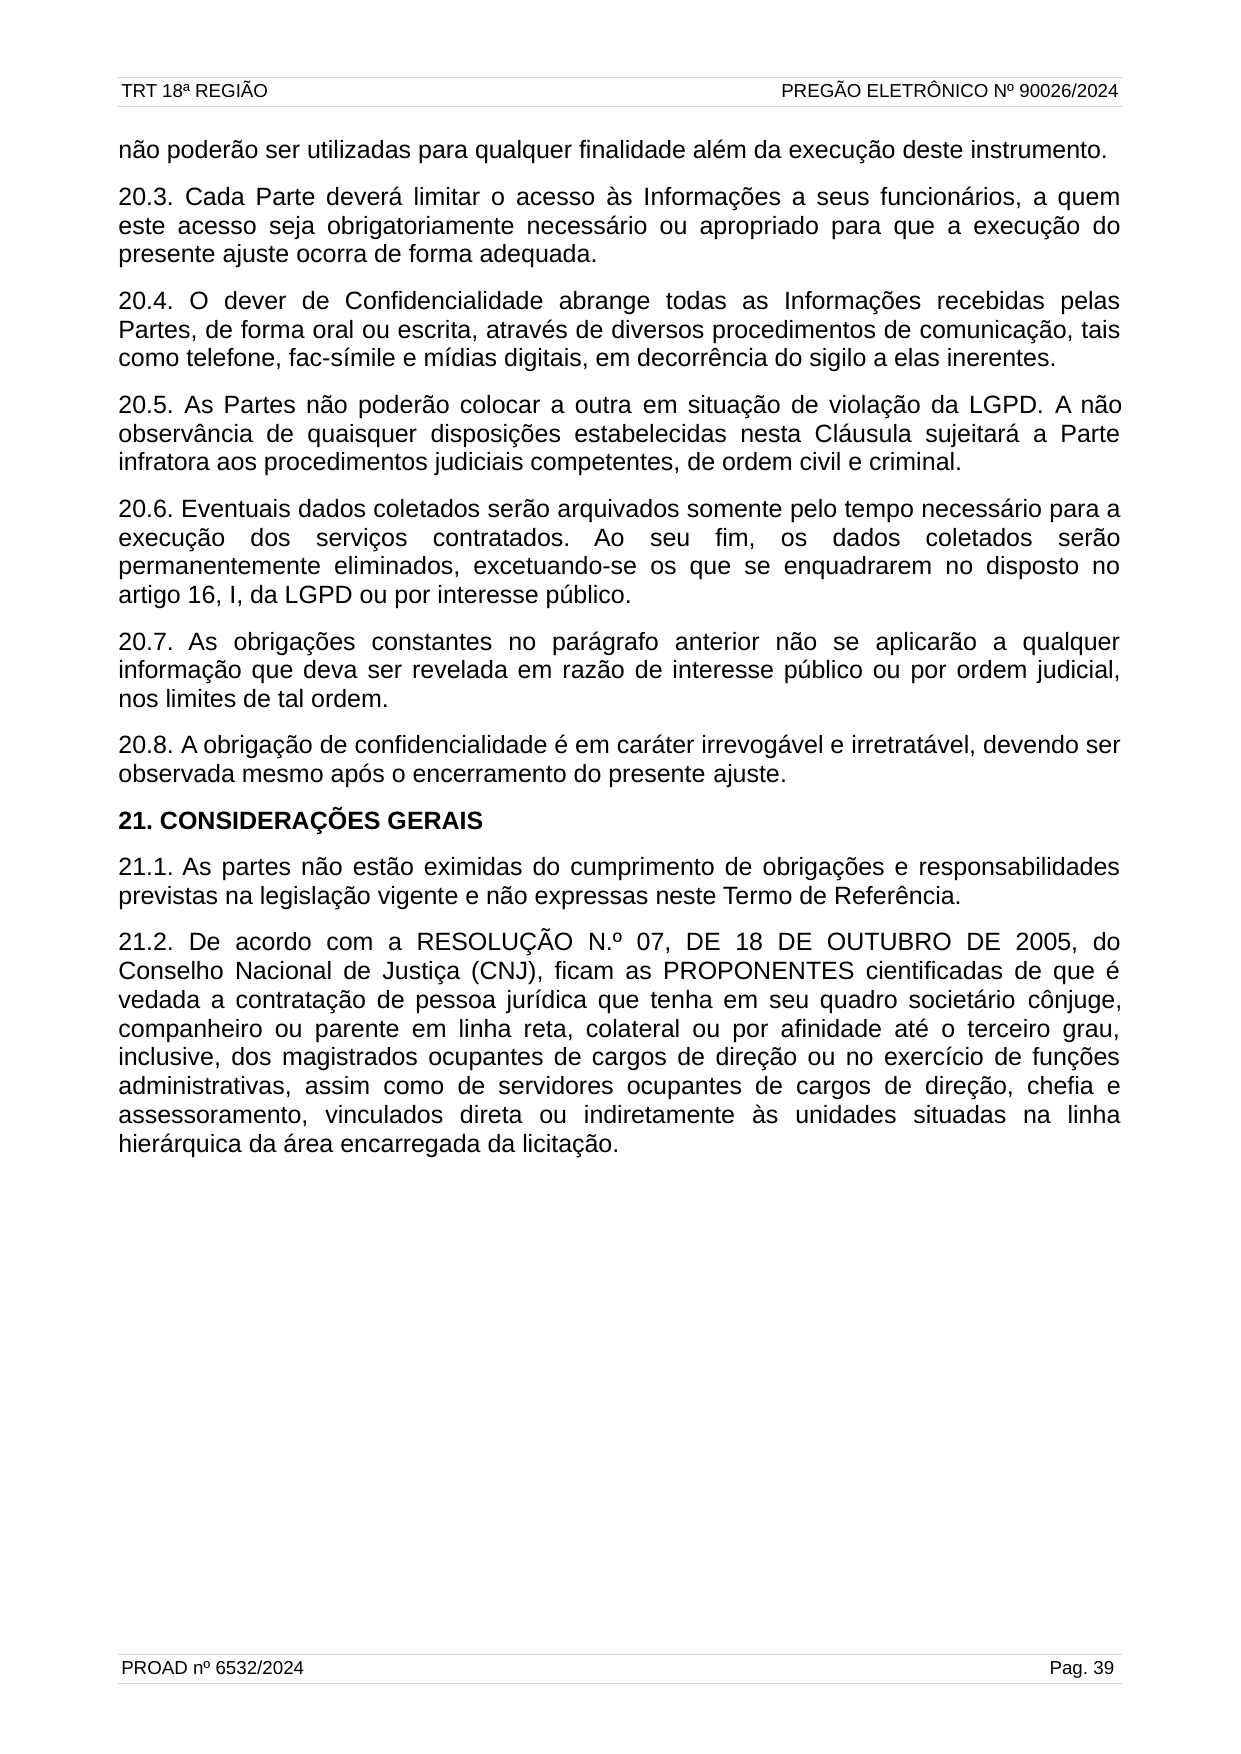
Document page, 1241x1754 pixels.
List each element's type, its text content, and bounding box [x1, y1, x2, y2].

text 20.5. As Partes não poderão colocar a outra em situação de violação da LGPD. A não observância de quaisquer disposições estabelecidas nesta Cláusula sujeitará a Parte infratora aos procedimentos judiciais competentes, de ordem civil e criminal. [118, 390, 1122, 476]
text 20.4. O dever de Confidencialidade abrange todas as Informações recebidas pelas Partes, de forma oral ou escrita, através de diversos procedimentos de comunicação, tais como telefone, fac-símile e mídias digitais, em decorrência do sigilo a elas inerentes. [118, 286, 1122, 372]
text 20.8. A obrigação de confidencialidade é em caráter irrevogável e irretratável, devendo ser observada mesmo após o encerramento do presente ajuste. [118, 731, 1122, 788]
text 21.1. As partes não estão eximidas do cumprimento de obrigações e responsabilidades previstas na legislação vigente e não expressas neste Termo de Referência. [118, 852, 1122, 910]
text 20.7. As obrigações constantes no parágrafo anterior não se aplicarão a qualquer informação que deva ser revelada em razão de interesse público ou por ordem judicial, nos limites de tal ordem. [118, 627, 1122, 713]
text 21.2. De acordo com a RESOLUÇÃO N.º 07, DE 18 DE OUTUBRO DE 2005, do Conselho Nacional de Justiça (CNJ), ficam as PROPONENTES cientificadas de que é vedada a contratação de pessoa jurídica que tenha em seu quadro societário cônjuge, companheiro ou parente em linha reta, colateral ou por afinidade até o terceiro grau, inclusive, dos magistrados ocupantes de cargos de direção ou no exercício de funções administrativas, assim como de servidores ocupantes de cargos de direção, chefia e assessoramento, vinculados direta ou indiretamente às unidades situadas na linha hierárquica da área encarregada da licitação. [118, 927, 1122, 1157]
text 21. CONSIDERAÇÕES GERAIS [118, 806, 1122, 834]
text 20.3. Cada Parte deverá limitar o acesso às Informações a seus funcionários, a quem este acesso seja obrigatoriamente necessário ou apropriado para que a execução do presente ajuste ocorra de forma adequada. [118, 182, 1122, 268]
text 20.6. Eventuais dados coletados serão arquivados somente pelo tempo necessário para a execução dos serviços contratados. Ao seu fim, os dados coletados serão permanentemente eliminados, excetuando-se os que se enquadrarem no disposto no artigo 16, I, da LGPD ou por interesse público. [118, 494, 1122, 609]
text não poderão ser utilizadas para qualquer finalidade além da execução deste instrumento. [118, 136, 1122, 164]
